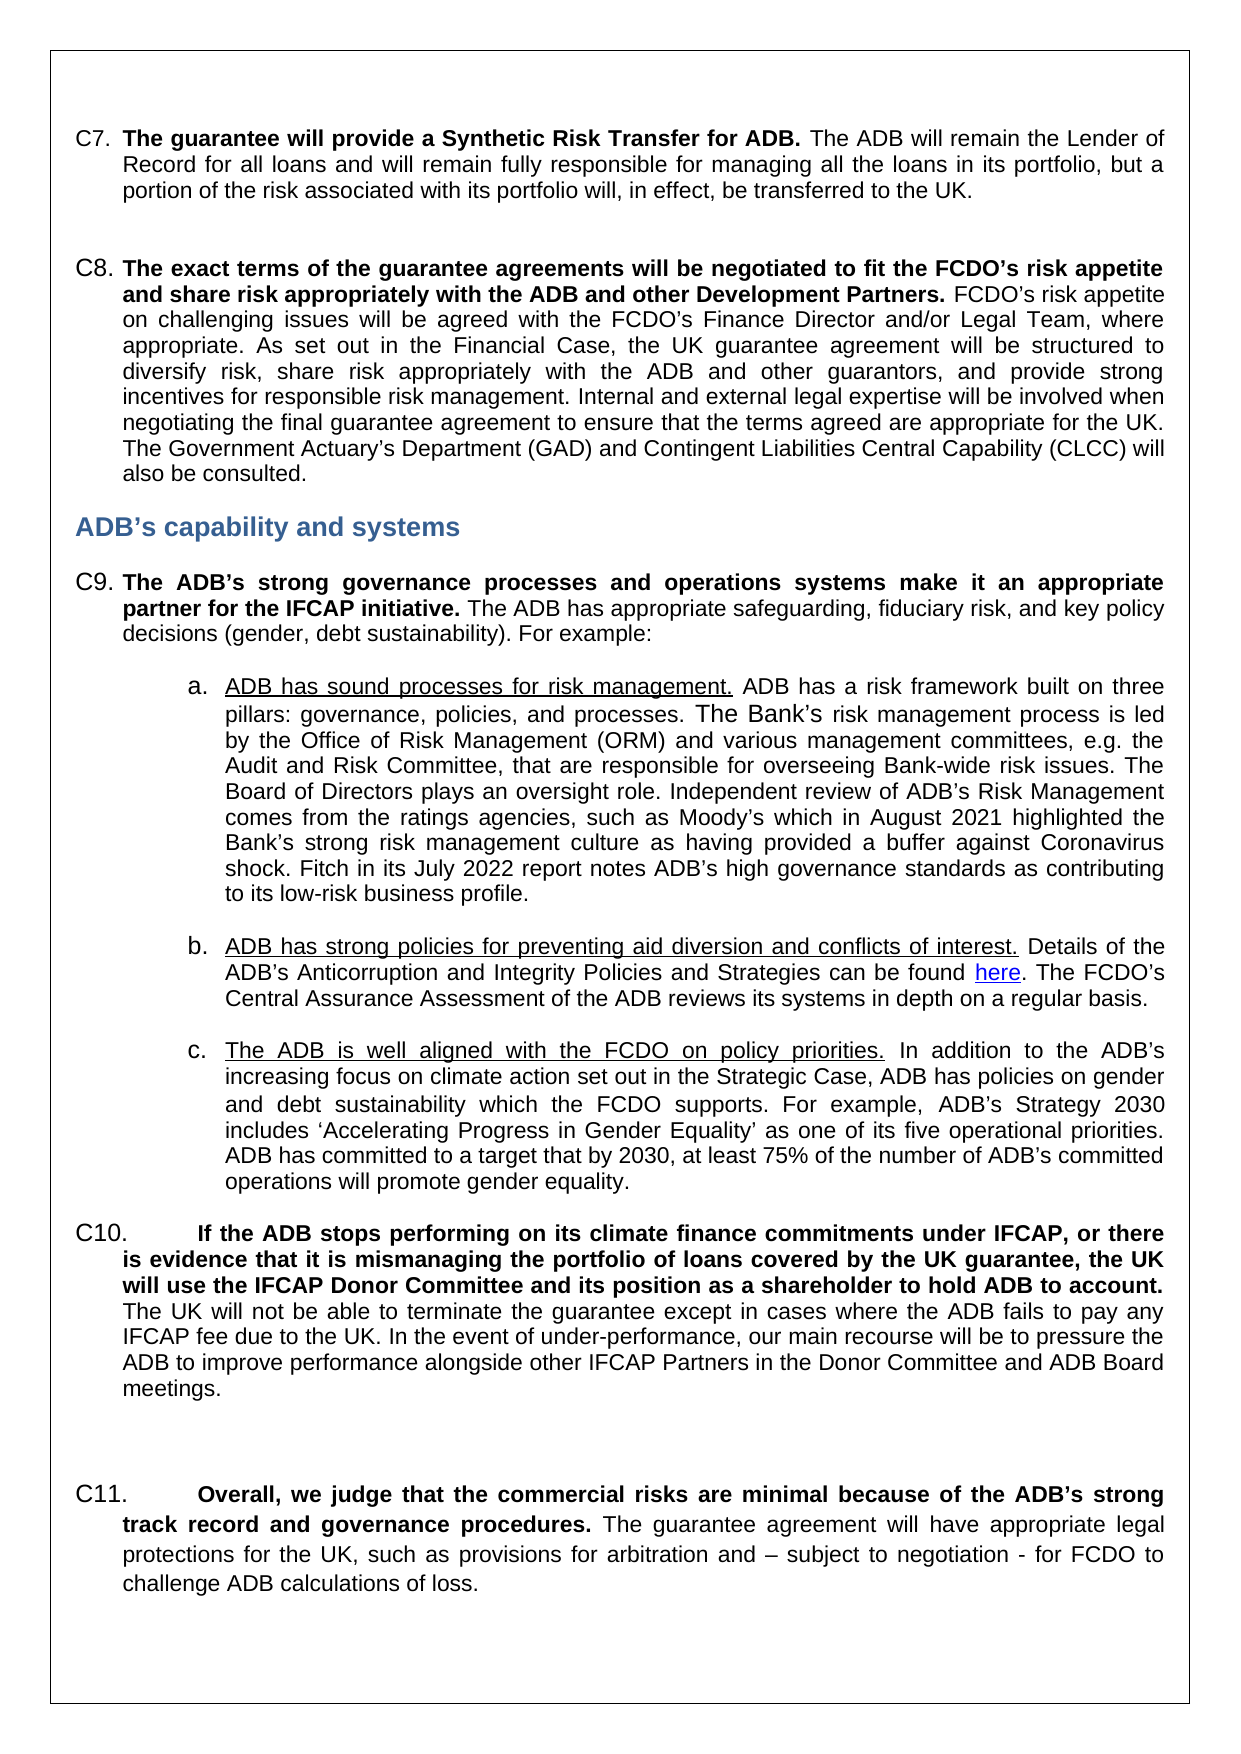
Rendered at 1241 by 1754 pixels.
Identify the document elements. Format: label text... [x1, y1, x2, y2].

text ADB’s capability and systems [75, 512, 1165, 542]
list Overall, we judge that the commercial risks are minimal because of the ADB’s strong track record and governance procedures. The guarantee agreement will have appropriate legal protections for the UK, such as provisions for arbitration and – subject to negotiation - for FCDO to challenge ADB calculations of loss. [75, 1480, 1165, 1596]
list The guarantee will provide a Synthetic Risk Transfer for ADB. The ADB will remain the Lender of Record for all loans and will remain fully responsible for managing all the loans in its portfolio, but a portion of the risk associated with its portfolio will, in effect, be transferred to the UK. [75, 126, 1165, 203]
list The ADB’s strong governance processes and operations systems make it an appropriate partner for the IFCAP initiative. The ADB has appropriate safeguarding, fiduciary risk, and key policy decisions (gender, debt sustainability). For example: [75, 567, 1165, 647]
list The ADB is well aligned with the FCDO on policy priorities. In addition to the ADB’s increasing focus on climate action set out in the Strategic Case, ADB has policies on gender and debt sustainability which the FCDO supports. For example, ADB’s Strategy 2030 includes ‘Accelerating Progress in Gender Equality’ as one of its five operational priorities. ADB has committed to a target that by 2030, at least 75% of the number of ADB’s committed operations will promote gender equality. [187, 1036, 1165, 1194]
list ADB has sound processes for risk management. ADB has a risk framework built on three pillars: governance, policies, and processes. The Bank’s risk management process is led by the Office of Risk Management (ORM) and various management committees, e.g. the Audit and Risk Committee, that are responsible for overseeing Bank-wide risk issues. The Board of Directors plays an oversight role. Independent review of ADB’s Risk Management comes from the ratings agencies, such as Moody’s which in August 2021 highlighted the Bank’s strong risk management culture as having provided a buffer against Coronavirus shock. Fitch in its July 2022 report notes ADB’s high governance standards as contributing to its low-risk business profile. [187, 672, 1165, 907]
list ADB has strong policies for preventing aid diversion and conflicts of interest. Details of the ADB’s Anticorruption and Integrity Policies and Strategies can be found here. The FCDO’s Central Assurance Assessment of the ADB reviews its systems in depth on a regular basis. [187, 932, 1165, 1011]
list If the ADB stops performing on its climate finance commitments under IFCAP, or there is evidence that it is mismanaging the portfolio of loans covered by the UK guarantee, the UK will use the IFCAP Donor Committee and its position as a shareholder to hold ADB to account. The UK will not be able to terminate the guarantee except in cases where the ADB fails to pay any IFCAP fee due to the UK. In the event of under-performance, our main recourse will be to pressure the ADB to improve performance alongside other IFCAP Partners in the Donor Committee and ADB Board meetings. [75, 1219, 1165, 1401]
list The exact terms of the guarantee agreements will be negotiated to fit the FCDO’s risk appetite and share risk appropriately with the ADB and other Development Partners. FCDO’s risk appetite on challenging issues will be agreed with the FCDO’s Finance Director and/or Legal Team, where appropriate. As set out in the Financial Case, the UK guarantee agreement will be structured to diversify risk, share risk appropriately with the ADB and other guarantors, and provide strong incentives for responsible risk management. Internal and external legal expertise will be involved when negotiating the final guarantee agreement to ensure that the terms agreed are appropriate for the UK. The Government Actuary’s Department (GAD) and Contingent Liabilities Central Capability (CLCC) will also be consulted. [75, 253, 1165, 486]
